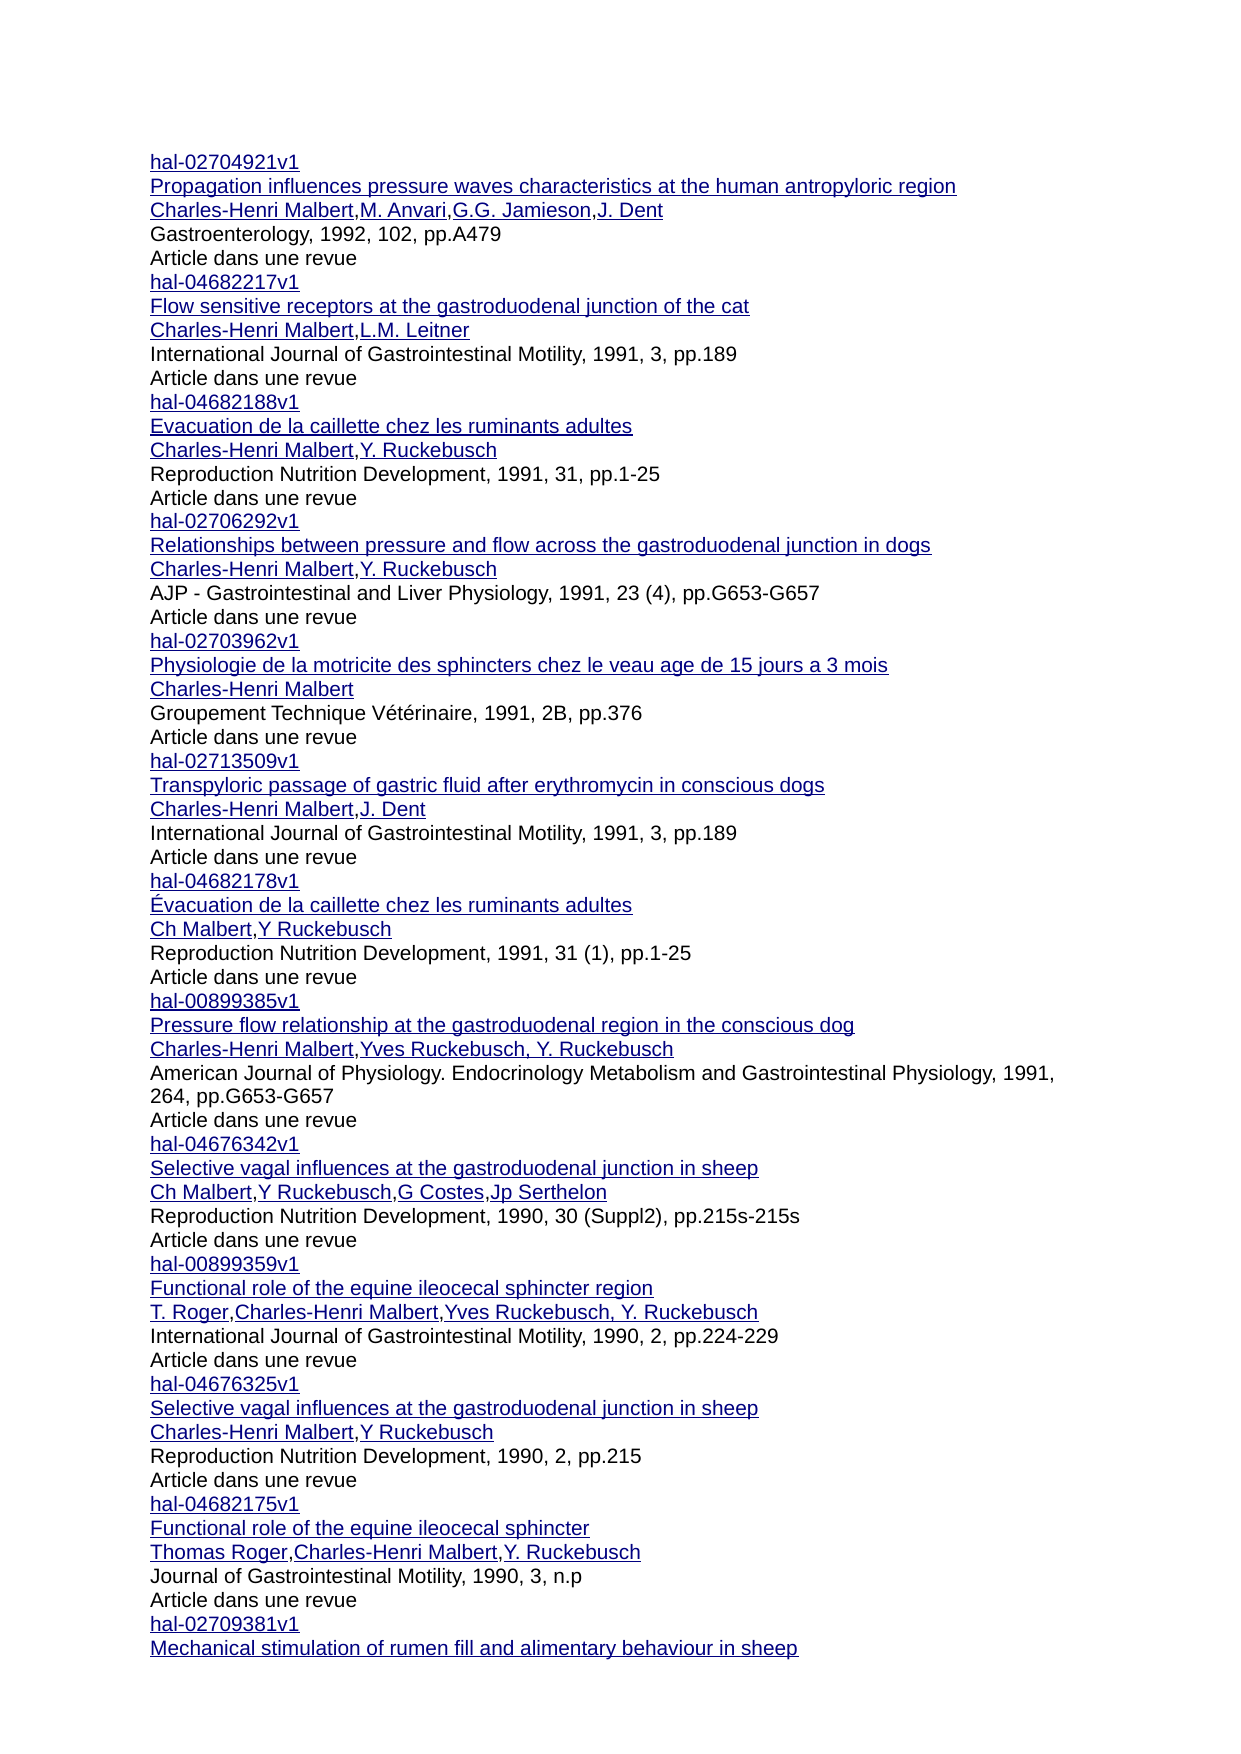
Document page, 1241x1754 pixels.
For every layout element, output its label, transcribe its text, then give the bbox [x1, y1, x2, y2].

table_cell Flow sensitive receptors at the gastroduodenal junction of the cat Charles-Henri Malbert,L.M. Leitner International Journal of Gastrointestinal Motility, 1991, 3, pp.189 Article dans une revue hal-04682188v1 [150, 294, 1090, 413]
table_cell Mechanical stimulation of rumen fill and alimentary behaviour in sheep [150, 1635, 1090, 1659]
table_cell Selective vagal influences at the gastroduodenal junction in sheep Charles-Henri Malbert,Y Ruckebusch Reproduction Nutrition Development, 1990, 2, pp.215 Article dans une revue hal-04682175v1 [150, 1396, 1090, 1516]
table_cell hal-02704921v1 [150, 150, 1090, 174]
table_cell Propagation influences pressure waves characteristics at the human antropyloric region Charles-Henri Malbert,M. Anvari,G.G. Jamieson,J. Dent Gastroenterology, 1992, 102, pp.A479 Article dans une revue hal-04682217v1 [150, 174, 1090, 294]
table_cell Physiologie de la motricite des sphincters chez le veau age de 15 jours a 3 mois Charles-Henri Malbert Groupement Technique Vétérinaire, 1991, 2B, pp.376 Article dans une revue hal-02713509v1 [150, 653, 1090, 773]
table_cell Selective vagal influences at the gastroduodenal junction in sheep Ch Malbert,Y Ruckebusch,G Costes,Jp Serthelon Reproduction Nutrition Development, 1990, 30 (Suppl2), pp.215s-215s Article dans une revue hal-00899359v1 [150, 1156, 1090, 1276]
table_cell Functional role of the equine ileocecal sphincter Thomas Roger,Charles-Henri Malbert,Y. Ruckebusch Journal of Gastrointestinal Motility, 1990, 3, n.p Article dans une revue hal-02709381v1 [150, 1516, 1090, 1635]
table_cell Évacuation de la caillette chez les ruminants adultes Ch Malbert,Y Ruckebusch Reproduction Nutrition Development, 1991, 31 (1), pp.1-25 Article dans une revue hal-00899385v1 [150, 893, 1090, 1012]
table_cell Relationships between pressure and flow across the gastroduodenal junction in dogs Charles-Henri Malbert,Y. Ruckebusch AJP - Gastrointestinal and Liver Physiology, 1991, 23 (4), pp.G653-G657 Article dans une revue hal-02703962v1 [150, 533, 1090, 653]
table_cell Functional role of the equine ileocecal sphincter region T. Roger,Charles-Henri Malbert,Yves Ruckebusch, Y. Ruckebusch International Journal of Gastrointestinal Motility, 1990, 2, pp.224-229 Article dans une revue hal-04676325v1 [150, 1276, 1090, 1396]
table_cell Pressure flow relationship at the gastroduodenal region in the conscious dog Charles-Henri Malbert,Yves Ruckebusch, Y. Ruckebusch American Journal of Physiology. Endocrinology Metabolism and Gastrointestinal Physiology, 1991, 264, pp.G653-G657 Article dans une revue hal-04676342v1 [150, 1013, 1090, 1156]
table_cell Evacuation de la caillette chez les ruminants adultes Charles-Henri Malbert,Y. Ruckebusch Reproduction Nutrition Development, 1991, 31, pp.1-25 Article dans une revue hal-02706292v1 [150, 414, 1090, 533]
table_cell Transpyloric passage of gastric fluid after erythromycin in conscious dogs Charles-Henri Malbert,J. Dent International Journal of Gastrointestinal Motility, 1991, 3, pp.189 Article dans une revue hal-04682178v1 [150, 773, 1090, 893]
